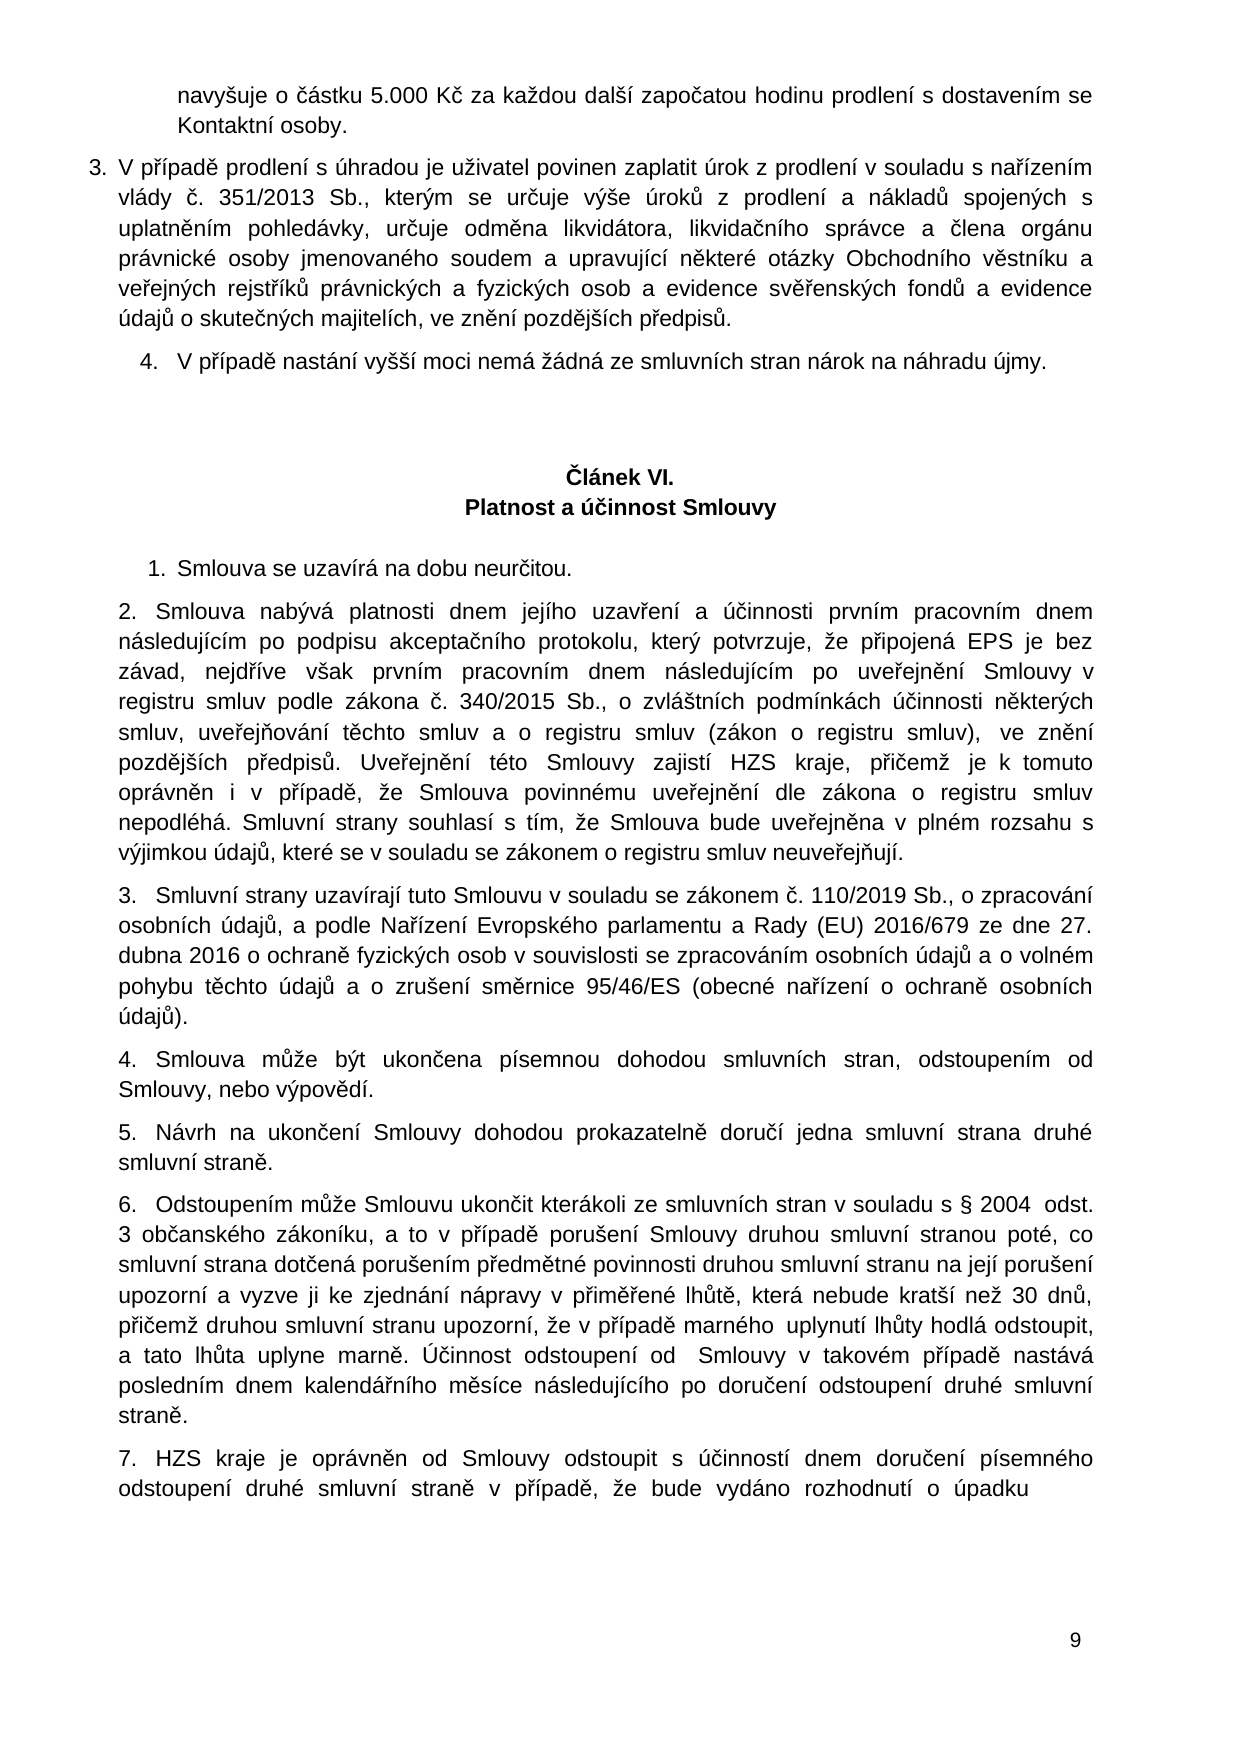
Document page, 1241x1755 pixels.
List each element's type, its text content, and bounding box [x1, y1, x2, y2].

list Smlouva může být ukončena písemnou dohodou smluvních stran, odstoupením od Smlouvy, nebo výpovědí. [118, 1046, 1094, 1102]
list Smluvní strany uzavírají tuto Smlouvu v souladu se zákonem č. 110/2019 Sb., o zpracování osobních údajů, a podle Nařízení Evropského parlamentu a Rady (EU) 2016/679 ze dne 27. dubna 2016 o ochraně fyzických osob v souvislosti se zpracováním osobních údajů a o volném pohybu těchto údajů a o zrušení směrnice 95/46/ES (obecné nařízení o ochraně osobních údajů). [118, 882, 1093, 1029]
list V případě prodlení s úhradou je uživatel povinen zaplatit úrok z prodlení v souladu s nařízením vlády č. 351/2013 Sb., kterým se určuje výše úroků z prodlení a nákladů spojených s uplatněním pohledávky, určuje odměna likvidátora, likvidačního správce a člena orgánu právnické osoby jmenovaného soudem a upravující některé otázky Obchodního věstníku a veřejných rejstříků právnických a fyzických osob a evidence svěřenských fondů a evidence údajů o skutečných majitelích, ve znění pozdějších předpisů. [88, 154, 1093, 332]
text Platnost a účinnost Smlouvy [133, 494, 1108, 520]
list Návrh na ukončení Smlouvy dohodou prokazatelně doručí jedna smluvní strana druhé smluvní straně. [118, 1118, 1093, 1175]
list HZS kraje je oprávněn od Smlouvy odstoupit s účinností dnem doručení písemného odstoupení druhé smluvní straně v případě, že bude vydáno rozhodnutí o úpadku [118, 1445, 1093, 1502]
list V případě nastání vyšší moci nemá žádná ze smluvních stran nárok na náhradu újmy. [139, 348, 1108, 374]
text Článek VI. [139, 463, 1101, 490]
text navyšuje o částku 5.000 Kč za každou další započatou hodinu prodlení s dostavením se Kontaktní osoby. [177, 82, 1093, 138]
list Smlouva se uzavírá na dobu neurčitou. [147, 555, 1108, 581]
list Smlouva nabývá platnosti dnem jejího uzavření a účinnosti prvním pracovním dnem následujícím po podpisu akceptačního protokolu, který potvrzuje, že připojená EPS je bez závad, nejdříve však prvním pracovním dnem následujícím po uveřejnění Smlouvy v registru smluv podle zákona č. 340/2015 Sb., o zvláštních podmínkách účinnosti některých smluv, uveřejňování těchto smluv a o registru smluv (zákon o registru smluv), ve znění pozdějších předpisů. Uveřejnění této Smlouvy zajistí HZS kraje, přičemž je k tomuto oprávněn i v případě, že Smlouva povinnému uveřejnění dle zákona o registru smluv nepodléhá. Smluvní strany souhlasí s tím, že Smlouva bude uveřejněna v plném rozsahu s výjimkou údajů, které se v souladu se zákonem o registru smluv neuveřejňují. [118, 598, 1094, 866]
list Odstoupením může Smlouvu ukončit kterákoli ze smluvních stran v souladu s § 2004 odst. 3 občanského zákoníku, a to v případě porušení Smlouvy druhou smluvní stranou poté, co smluvní strana dotčená porušením předmětné povinnosti druhou smluvní stranu na její porušení upozorní a vyzve ji ke zjednání nápravy v přiměřené lhůtě, která nebude kratší než 30 dnů, přičemž druhou smluvní stranu upozorní, že v případě marného uplynutí lhůty hodlá odstoupit, a tato lhůta uplyne marně. Účinnost odstoupení od Smlouvy v takovém případě nastává posledním dnem kalendářního měsíce následujícího po doručení odstoupení druhé smluvní straně. [118, 1191, 1094, 1429]
